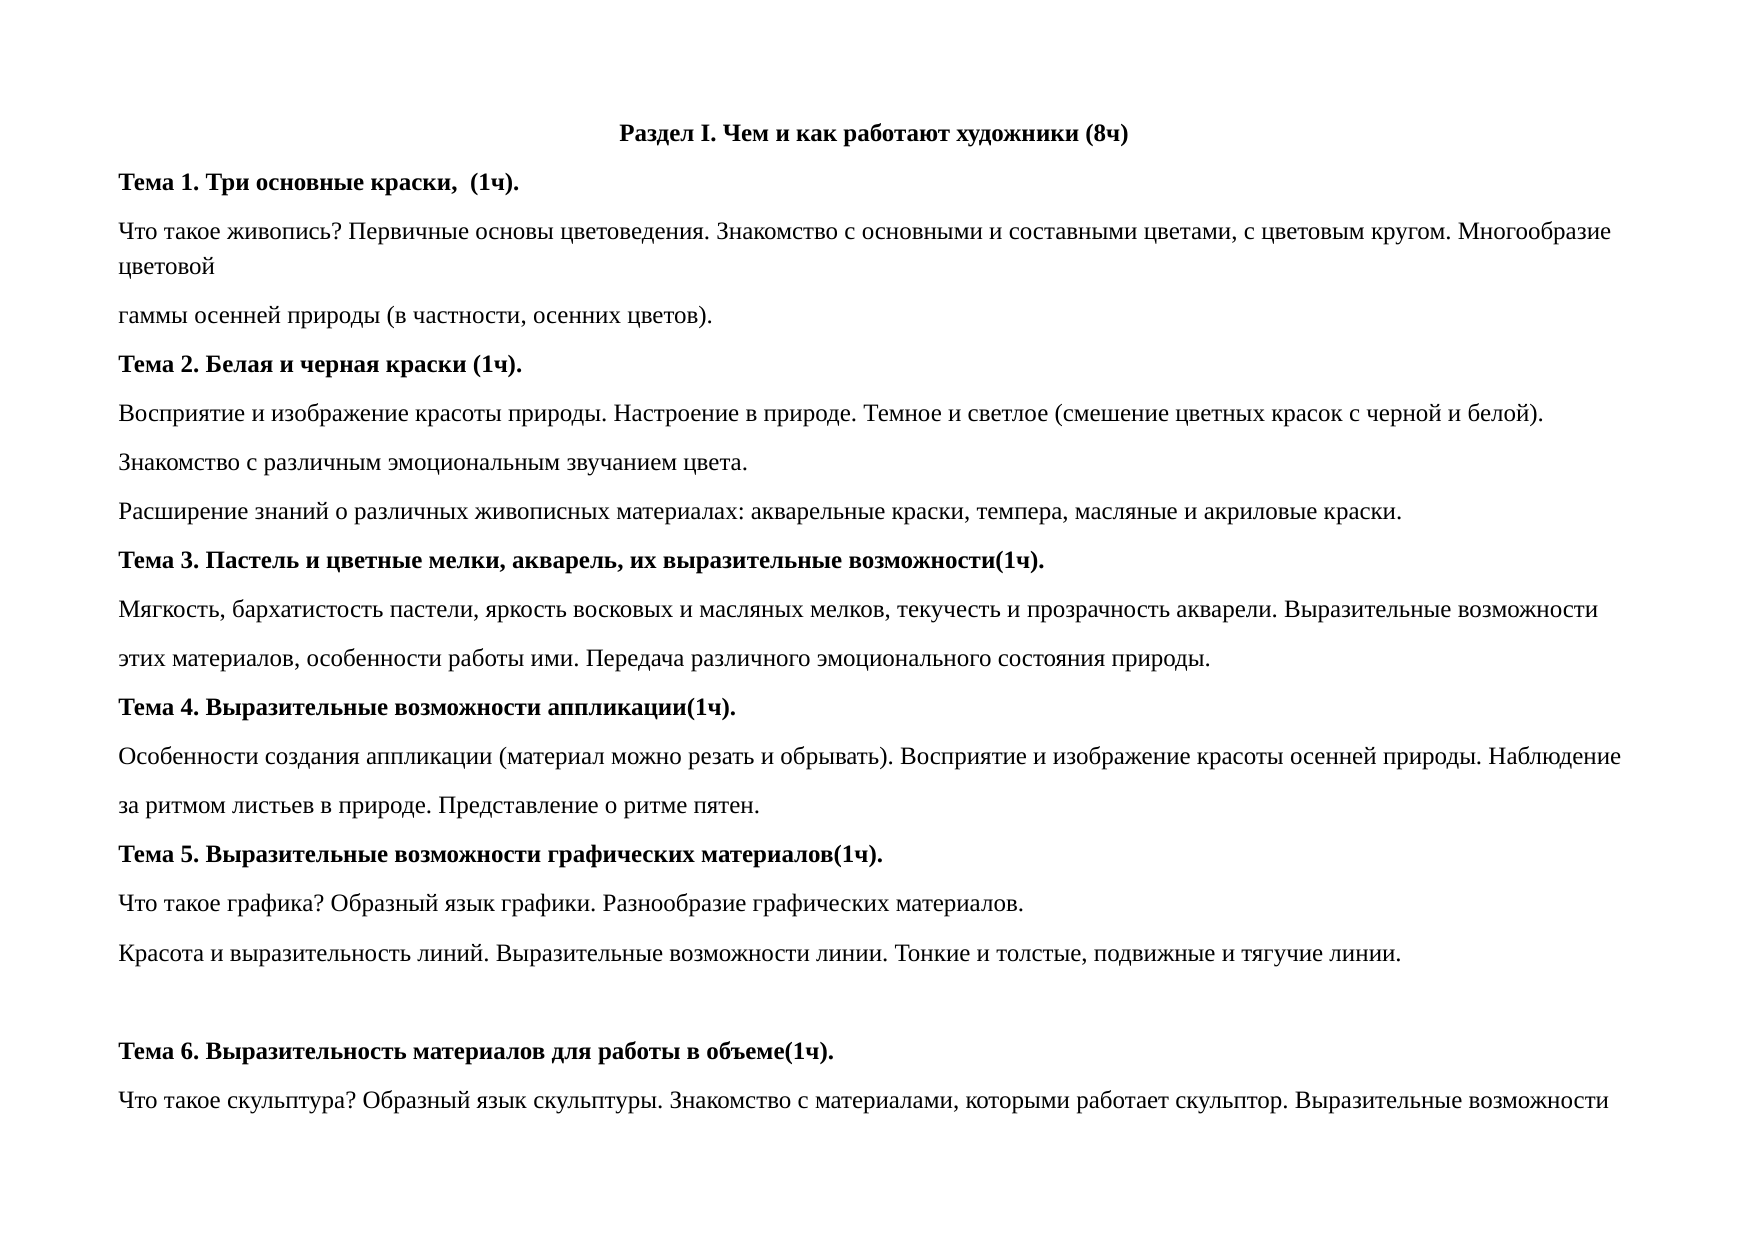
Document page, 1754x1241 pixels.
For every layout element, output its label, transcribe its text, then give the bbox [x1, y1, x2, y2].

text Что такое живопись? Первичные основы цветоведения. Знакомство с основными и составными цветами, с цветовым кругом. Многообразие цветовой [118, 216, 1636, 279]
text Особенности создания аппликации (материал можно резать и обрывать). Восприятие и изображение красоты осенней природы. Наблюдение [118, 741, 1636, 770]
text Красота и выразительность линий. Выразительные возможности линии. Тонкие и толстые, подвижные и тягучие линии. [118, 938, 1636, 966]
text Что такое скульптура? Образный язык скульптуры. Знакомство с материалами, которыми работает скульптор. Выразительные возможности [118, 1085, 1636, 1113]
text Тема 5. Выразительные возможности графических материалов(1ч). [118, 839, 1636, 868]
text гаммы осенней природы (в частности, осенних цветов). [118, 300, 1636, 328]
text Расширение знаний о различных живописных материалах: акварельные краски, темпера, масляные и акриловые краски. [118, 496, 1636, 525]
text Что такое графика? Образный язык графики. Разнообразие графических материалов. [118, 888, 1636, 917]
text Тема 3. Пастель и цветные мелки, акварель, их выразительные возможности(1ч). [118, 545, 1636, 574]
text Тема 2. Белая и черная краски (1ч). [118, 349, 1636, 378]
text этих материалов, особенности работы ими. Передача различного эмоционального состояния природы. [118, 643, 1636, 672]
text Тема 6. Выразительность материалов для работы в объеме(1ч). [118, 1036, 1636, 1064]
text за ритмом листьев в природе. Представление о ритме пятен. [118, 790, 1636, 819]
text Тема 4. Выразительные возможности аппликации(1ч). [118, 692, 1636, 721]
text Тема 1. Три основные краски, (1ч). [118, 167, 1636, 196]
text Раздел I. Чем и как работают художники (8ч) [118, 118, 1636, 147]
text Восприятие и изображение красоты природы. Настроение в природе. Темное и светлое (смешение цветных красок с черной и белой). [118, 398, 1636, 427]
text Знакомство с различным эмоциональным звучанием цвета. [118, 447, 1636, 476]
text Мягкость, бархатистость пастели, яркость восковых и масляных мелков, текучесть и прозрачность акварели. Выразительные возможности [118, 594, 1636, 623]
